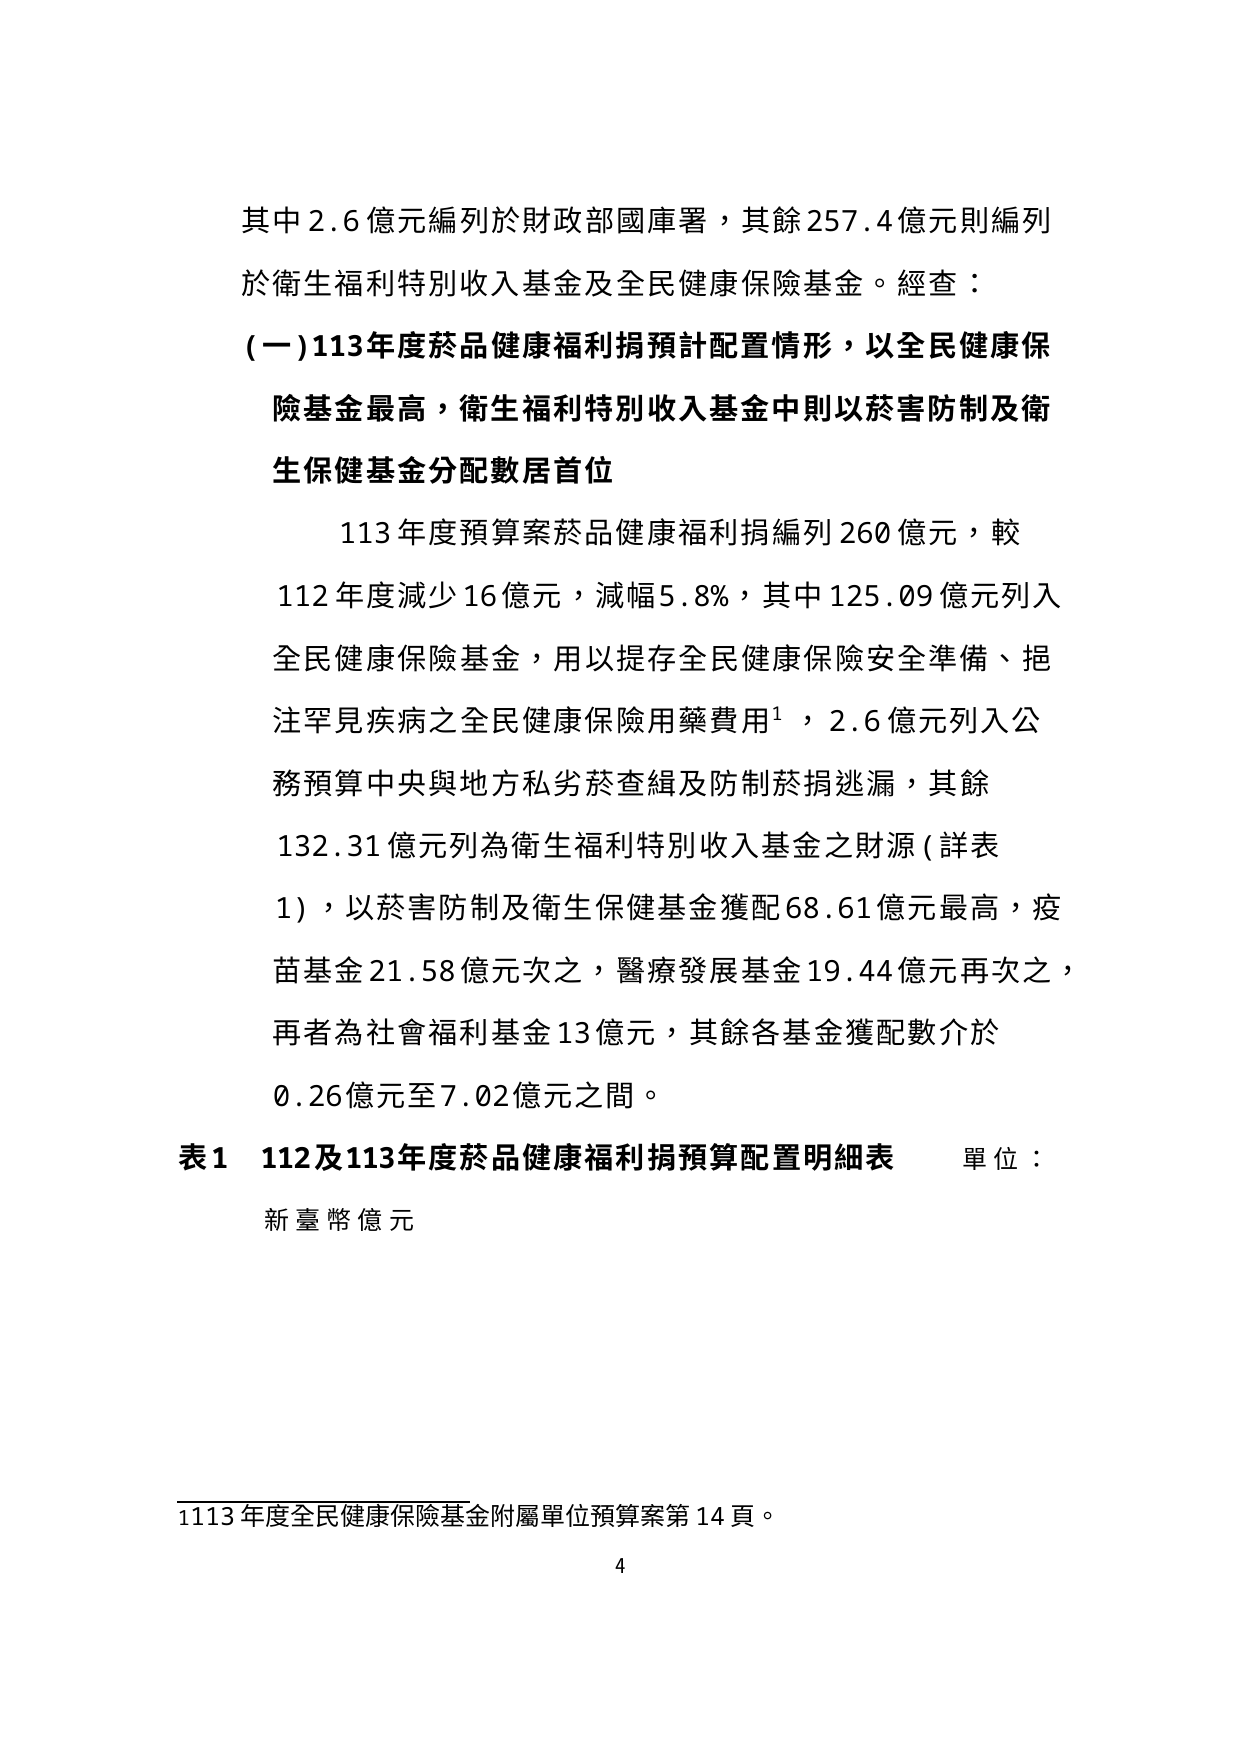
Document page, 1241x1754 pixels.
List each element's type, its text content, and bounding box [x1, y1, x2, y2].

text 依菸害防制法第4條及第5條規定，菸品應徵健康福利捐，並應用於全民健康保險之安全準備、癌症防治、提升醫療品質、補助醫療資源缺乏地區、罕見疾病等之醫療費用、經濟困難者之保險費、中央與地方之菸害防制、衛生保健、社會福利、私劣菸品查緝、防制菸品稅捐逃漏、菸農與相關產業勞工之輔導及照顧等所需經費，其分配金額與運作係依據菸品健康福利捐分配及運作辦法(以下簡稱菸捐分配運作辦法）辦理。113年度預算案菸品健康福利捐預估260億元，其中2.6億元編列於財政部國庫署，其餘257.4億元則編列於衛生福利特別收入基金及全民健康保險基金。經查： [236, 177, 1063, 302]
text (一)113年度菸品健康福利捐預計配置情形，以全民健康保險基金最高，衛生福利特別收入基金中則以菸害防制及衛生保健基金分配數居首位 [236, 302, 1063, 490]
text 113年度全民健康保險基金附屬單位預算案第14頁。 [177, 1502, 1063, 1532]
text 表1 112及113年度菸品健康福利捐預算配置明細表 單位：新臺幣億元 [177, 1115, 1063, 1240]
text 113年度預算案菸品健康福利捐編列260億元，較112年度減少16億元，減幅5.8%，其中125.09億元列入全民健康保險基金，用以提存全民健康保險安全準備、挹注罕見疾病之全民健康保險用藥費用，2.6億元列入公務預算中央與地方私劣菸查緝及防制菸捐逃漏，其餘132.31億元列為衛生福利特別收入基金之財源(詳表1)，以菸害防制及衛生保健基金獲配68.61億元最高，疫苗基金21.58億元次之，醫療發展基金19.44億元再次之，再者為社會福利基金13億元，其餘各基金獲配數介於0.26億元至7.02億元之間。 [266, 490, 1063, 1115]
